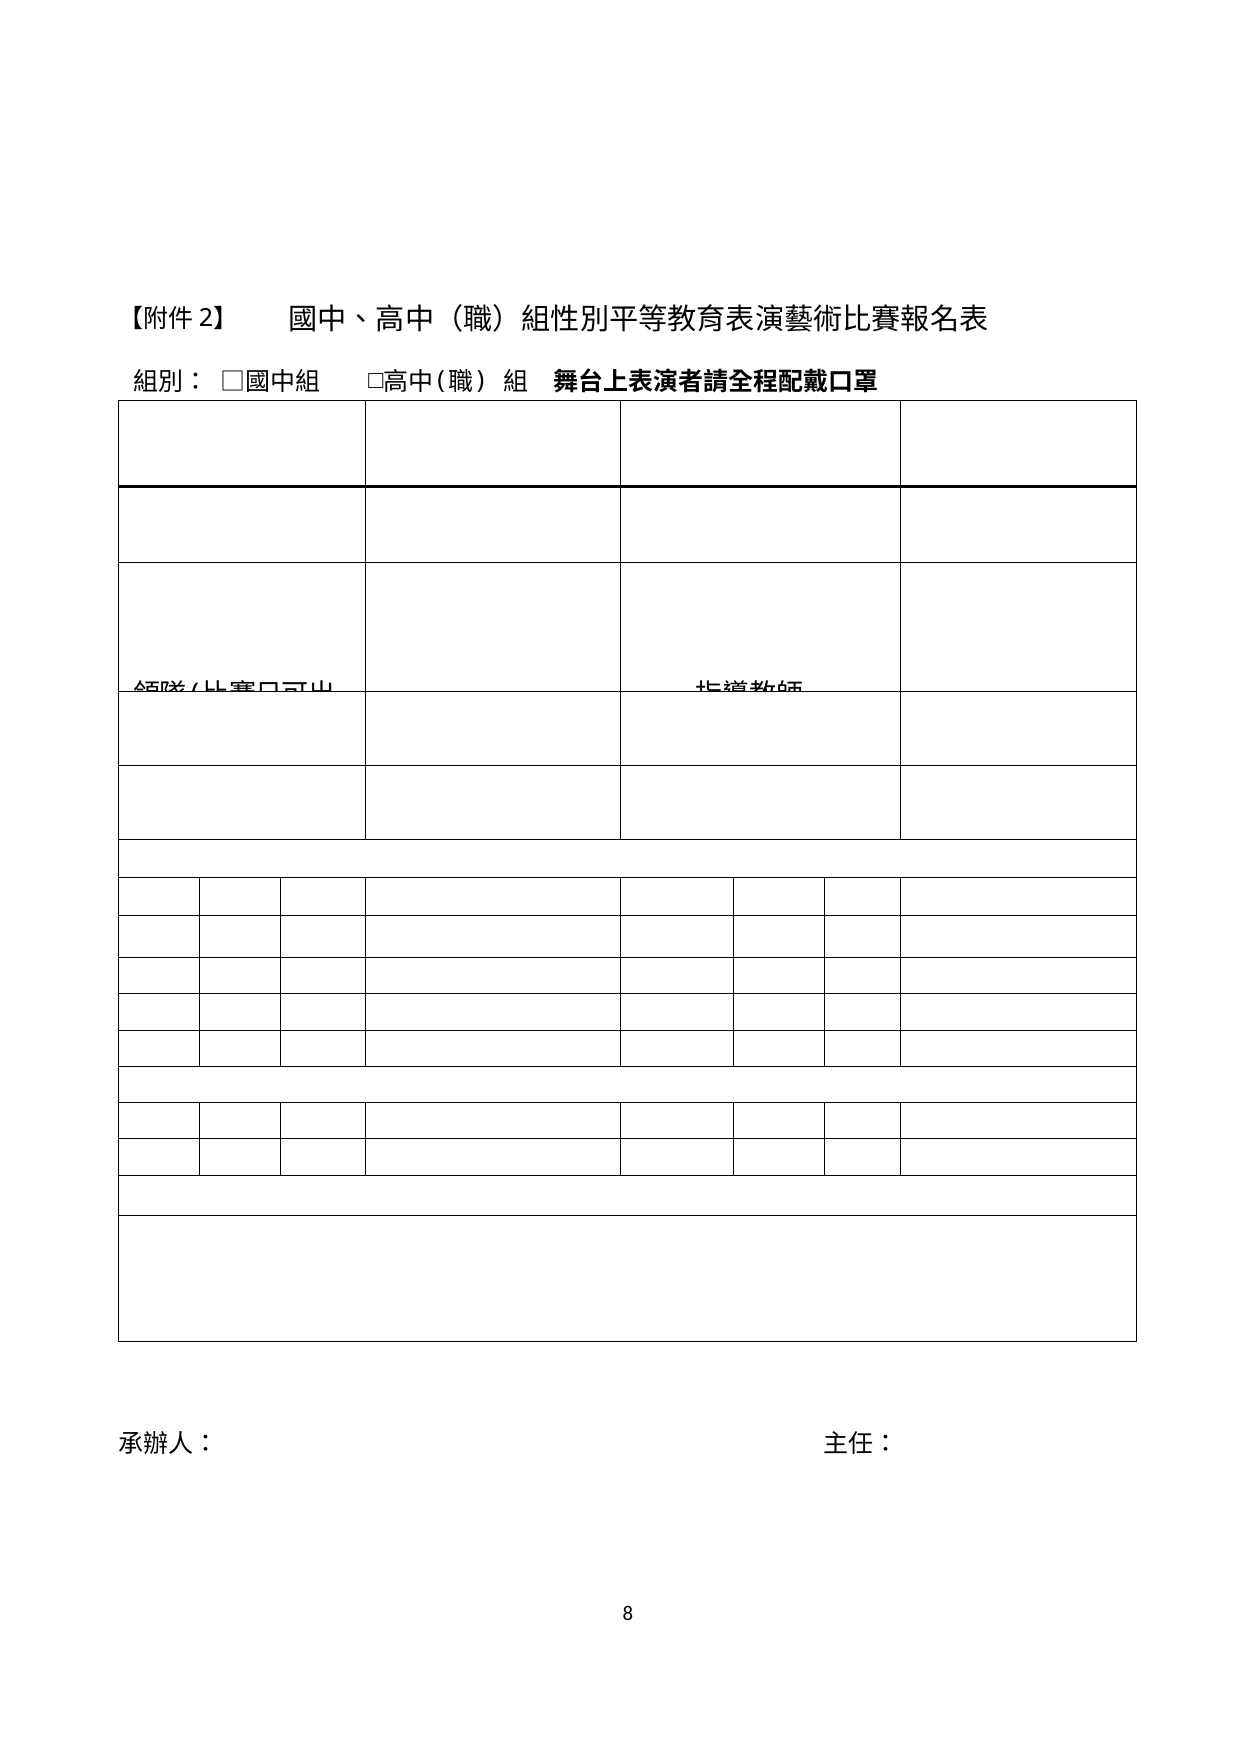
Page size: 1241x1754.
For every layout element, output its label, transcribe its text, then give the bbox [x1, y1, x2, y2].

table_cell [734, 958, 824, 993]
table_cell [200, 994, 280, 1029]
table_cell [734, 1139, 824, 1174]
table_cell [366, 916, 620, 957]
text 承辦人： 主任： [118, 1400, 1137, 1462]
table_cell [825, 1103, 900, 1138]
table_cell 姓名 [901, 878, 1136, 915]
table_header 隊名 [621, 401, 900, 485]
table_cell [200, 916, 280, 957]
table_cell [901, 1139, 1136, 1174]
table_cell [901, 958, 1136, 993]
table_cell 3 [621, 1103, 733, 1138]
table_cell 聯絡電話 [119, 692, 365, 765]
text 【附件2】 國中、高中（職）組性別平等教育表演藝術比賽報名表 [118, 275, 1137, 337]
table_cell [366, 488, 620, 562]
table_cell [901, 916, 1136, 957]
table_cell [366, 1139, 620, 1174]
text 組別： □國中組 □高中(職) 組 舞台上表演者請全程配戴口罩 [118, 337, 1137, 400]
table_cell 指導教師 職稱與姓名 [621, 563, 900, 691]
table_cell [366, 563, 620, 691]
table_cell 5 [621, 916, 733, 957]
table_cell 性別 [281, 878, 365, 915]
table_cell 1 [119, 1103, 199, 1138]
table_cell [281, 1031, 365, 1066]
table_cell 領隊(比賽日可出席) 職稱與姓名 [119, 563, 365, 691]
table_cell 2 [119, 1139, 199, 1174]
table_cell 班級 [734, 878, 824, 915]
table_cell [901, 692, 1136, 765]
table_cell [734, 1103, 824, 1138]
table_cell 8 [621, 1031, 733, 1066]
table_cell （版面若不足使用請自行增頁） [119, 1216, 1136, 1341]
table_header [366, 401, 620, 485]
table_cell [366, 1103, 620, 1138]
table_header 校名 [119, 401, 365, 485]
table_cell [734, 1031, 824, 1066]
table_cell [734, 916, 824, 957]
table_cell [366, 958, 620, 993]
table_cell [200, 1031, 280, 1066]
table_cell 4 [621, 1139, 733, 1174]
table_cell 班級 [200, 878, 280, 915]
table_cell 4 [119, 1031, 199, 1066]
table_cell [281, 916, 365, 957]
table_cell 號序 [621, 878, 733, 915]
table_cell 聯絡電話 [621, 692, 900, 765]
table_cell [200, 958, 280, 993]
table_cell 1 [119, 916, 199, 957]
table_cell E-MAIL [621, 766, 900, 839]
table_cell [281, 1103, 365, 1138]
table_cell [734, 994, 824, 1029]
table_cell [825, 1031, 900, 1066]
table_cell [366, 692, 620, 765]
table_cell [825, 916, 900, 957]
table_cell 表演名稱 [119, 488, 365, 562]
table_header [901, 401, 1136, 485]
table_cell [200, 1139, 280, 1174]
table_cell [901, 766, 1136, 839]
table_cell [901, 563, 1136, 691]
table_cell [901, 994, 1136, 1029]
table_cell 分 秒 秒 [901, 488, 1136, 562]
table_cell 號序 [119, 878, 199, 915]
table_cell 姓名 [366, 878, 620, 915]
table_cell [281, 994, 365, 1029]
table_cell [901, 1031, 1136, 1066]
table_cell 性別 [825, 878, 900, 915]
table_cell 7 [621, 994, 733, 1029]
table_cell E-MAIL [119, 766, 365, 839]
table_cell 幕後協助學生 [119, 1067, 1136, 1102]
table_cell [366, 766, 620, 839]
table_cell [366, 994, 620, 1029]
table_cell 3 [119, 994, 199, 1029]
table_cell [281, 958, 365, 993]
table_cell [366, 1031, 620, 1066]
table_cell [200, 1103, 280, 1138]
table_cell 參賽學生 [119, 840, 1136, 877]
table_cell 6 [621, 958, 733, 993]
table_cell 表演時間 [621, 488, 900, 562]
table_cell [281, 1139, 365, 1174]
table_cell 2 [119, 958, 199, 993]
table_cell 演出團隊簡介、演出形式及內容文字稿 [119, 1176, 1136, 1215]
table_cell [825, 1139, 900, 1174]
table_cell [901, 1103, 1136, 1138]
table_cell [825, 958, 900, 993]
table_cell [825, 994, 900, 1029]
